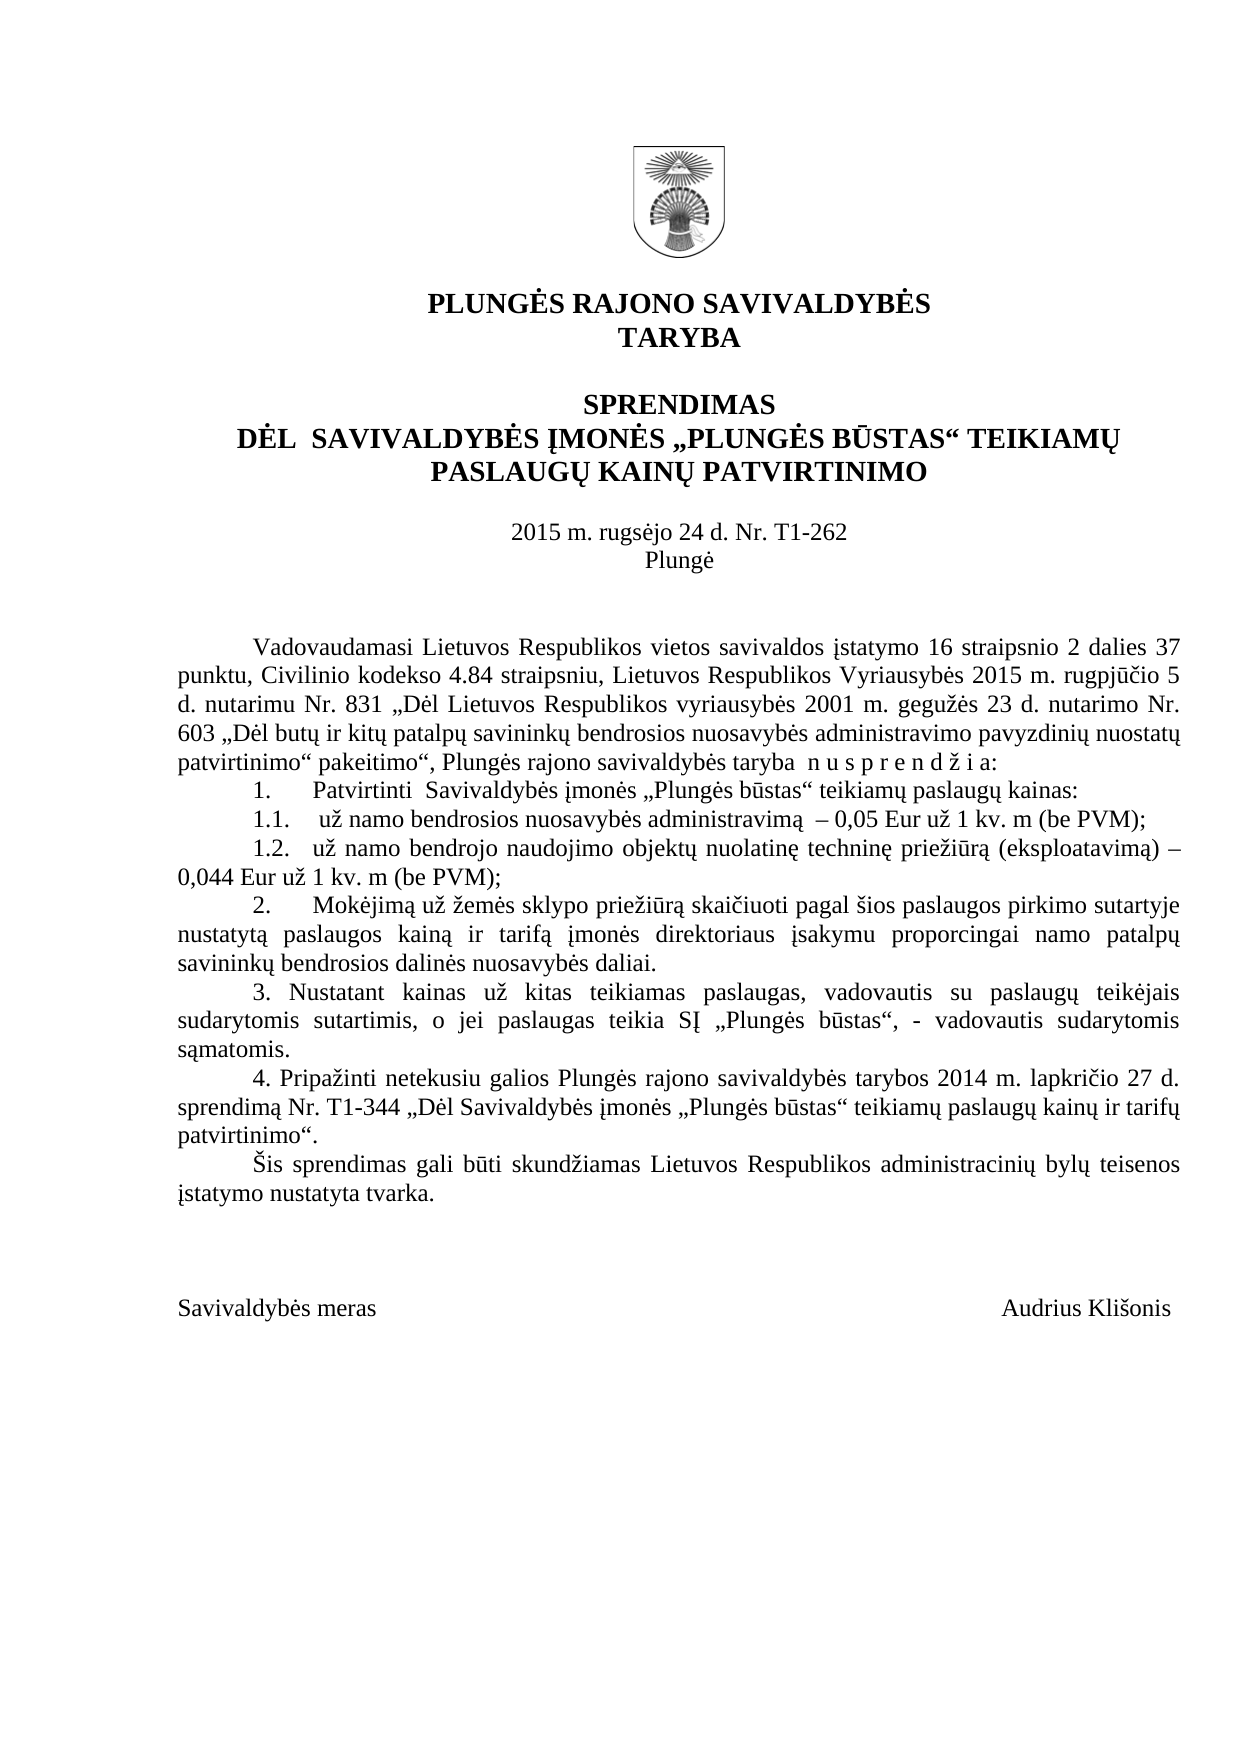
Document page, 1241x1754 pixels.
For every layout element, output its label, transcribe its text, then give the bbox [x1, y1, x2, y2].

text Šis sprendimas gali būti skundžiamas Lietuvos Respublikos administracinių bylų teisenos įstatymo nustatyta tvarka. [177, 1149, 1181, 1207]
text 1.2. už namo bendrojo naudojimo objektų nuolatinę techninę priežiūrą (eksploatavimą) – 0,044 Eur už 1 kv. m (be PVM); [177, 833, 1181, 890]
text Plungė [177, 545, 1181, 574]
text Vadovaudamasi Lietuvos Respublikos vietos savivaldos įstatymo 16 straipsnio 2 dalies 37 punktu, Civilinio kodekso 4.84 straipsniu, Lietuvos Respublikos Vyriausybės 2015 m. rugpjūčio 5 d. nutarimu Nr. 831 „Dėl Lietuvos Respublikos vyriausybės 2001 m. gegužės 23 d. nutarimo Nr. 603 „Dėl butų ir kitų patalpų savininkų bendrosios nuosavybės administravimo pavyzdinių nuostatų patvirtinimo“ pakeitimo“, Plungės rajono savivaldybės taryba n u s p r e n d ž i a: [177, 632, 1181, 775]
text 1. Patvirtinti Savivaldybės įmonės „Plungės būstas“ teikiamų paslaugų kainas: [177, 775, 1181, 804]
text 4. Pripažinti netekusiu galios Plungės rajono savivaldybės tarybos 2014 m. lapkričio 27 d. sprendimą Nr. T1-344 „Dėl Savivaldybės įmonės „Plungės būstas“ teikiamų paslaugų kainų ir tarifų patvirtinimo“. [177, 1063, 1181, 1149]
text 1.1. už namo bendrosios nuosavybės administravimą – 0,05 Eur už 1 kv. m (be PVM); [177, 804, 1181, 833]
text Savivaldybės meras Audrius Klišonis [177, 1293, 1181, 1322]
text 2015 m. rugsėjo 24 d. Nr. T1-262 [177, 517, 1181, 545]
text 2. Mokėjimą už žemės sklypo priežiūrą skaičiuoti pagal šios paslaugos pirkimo sutartyje nustatytą paslaugos kainą ir tarifą įmonės direktoriaus įsakymu proporcingai namo patalpų savininkų bendrosios dalinės nuosavybės daliai. [177, 890, 1181, 977]
text TARYBA [177, 320, 1181, 354]
text DĖL SAVIVALDYBĖS ĮMONĖS „PLUNGĖS BŪSTAS“ TEIKIAMŲ PASLAUGŲ KAINŲ PATVIRTINIMO [177, 421, 1181, 488]
text PLUNGĖS RAJONO SAVIVALDYBĖS [177, 287, 1181, 320]
text 3. Nustatant kainas už kitas teikiamas paslaugas, vadovautis su paslaugų teikėjais sudarytomis sutartimis, o jei paslaugas teikia SĮ „Plungės būstas“, - vadovautis sudarytomis sąmatomis. [177, 977, 1181, 1063]
text SPRENDIMAS [177, 387, 1181, 421]
